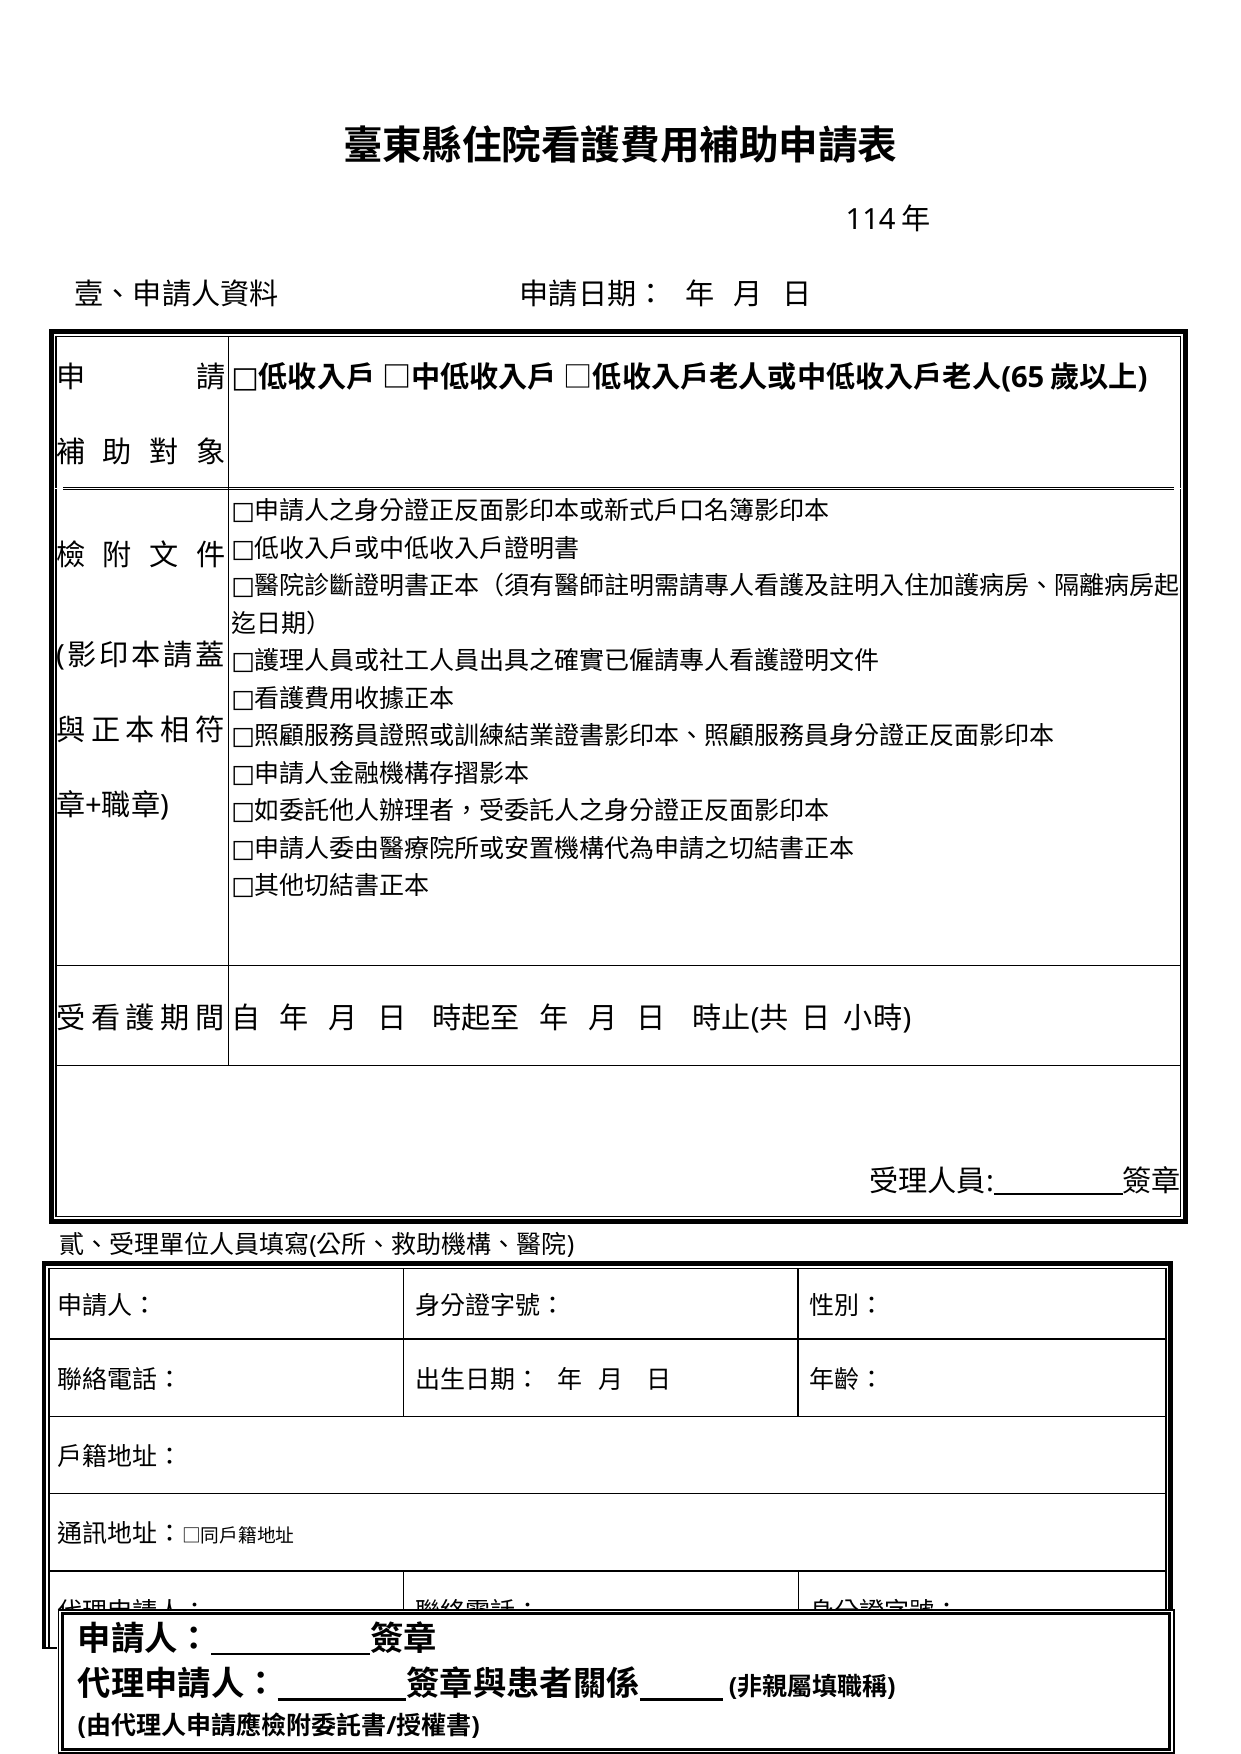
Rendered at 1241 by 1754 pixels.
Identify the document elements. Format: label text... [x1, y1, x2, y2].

table_cell 代理申請人： [50, 1572, 403, 1647]
text 代理申請人： 簽章與患者關係 (非親屬填職稱) [77, 1657, 1154, 1705]
text (由代理人申請應檢附委託書/授權書) [77, 1705, 1154, 1741]
table_cell 受看護期間 [57, 966, 228, 1065]
text 臺東縣住院看護費用補助申請表 [59, 104, 1181, 179]
text 申請人： 簽章 [77, 1622, 1154, 1657]
table_cell 聯絡電話： [404, 1572, 798, 1609]
table_cell 聯絡電話： [50, 1340, 403, 1416]
table_header 性別： [799, 1269, 1165, 1338]
table_header 申請 補助對象 [57, 337, 228, 487]
text 114年 [59, 179, 1181, 254]
table_cell 年齡： [799, 1340, 1165, 1416]
table_header 身分證字號： [404, 1269, 797, 1338]
table_header □低收入戶 □中低收入戶 □低收入戶老人或中低收入戶老人(65歲以上) [229, 337, 1180, 487]
table_cell 戶籍地址： [50, 1417, 1165, 1493]
text 壹、申請人資料 申請日期： 年 月 日 [59, 254, 1181, 329]
table_cell 受理人員: 簽章 [57, 1066, 1180, 1216]
table_cell 檢附文件 (影印本請蓋與正本相符章+職章) [54, 487, 228, 965]
table_cell 身分證字號： [799, 1572, 1165, 1609]
table_cell 自 年 月 日 時起至 年 月 日 時止(共 日 小時) [229, 966, 1180, 1065]
table_cell 出生日期： 年 月 日 [404, 1340, 797, 1416]
table_header 申請人： [50, 1269, 403, 1338]
table_cell □申請人之身分證正反面影印本或新式戶口名簿影印本 □低收入戶或中低收入戶證明書 □醫院診斷證明書正本（須有醫師註明需請專人看護及註明入住加護病房、隔離病房起迄日期） □護理人員或社工人員出具之確實已僱請專人看護證明文件 □看護費用收據正本 □照顧服務員證照或訓練結業證書影印本、照顧服務員身分證正反面影印本 □申請人金融機構存摺影本 □如委託他人辦理者，受委託人之身分證正反面影印本 □申請人委由醫療院所或安置機構代為申請之切結書正本 □其他切結書正本 [229, 487, 1183, 965]
table_cell 通訊地址：□同戶籍地址 [50, 1494, 1165, 1570]
text 貳、受理單位人員填寫(公所、救助機構、醫院) [59, 1224, 1181, 1261]
